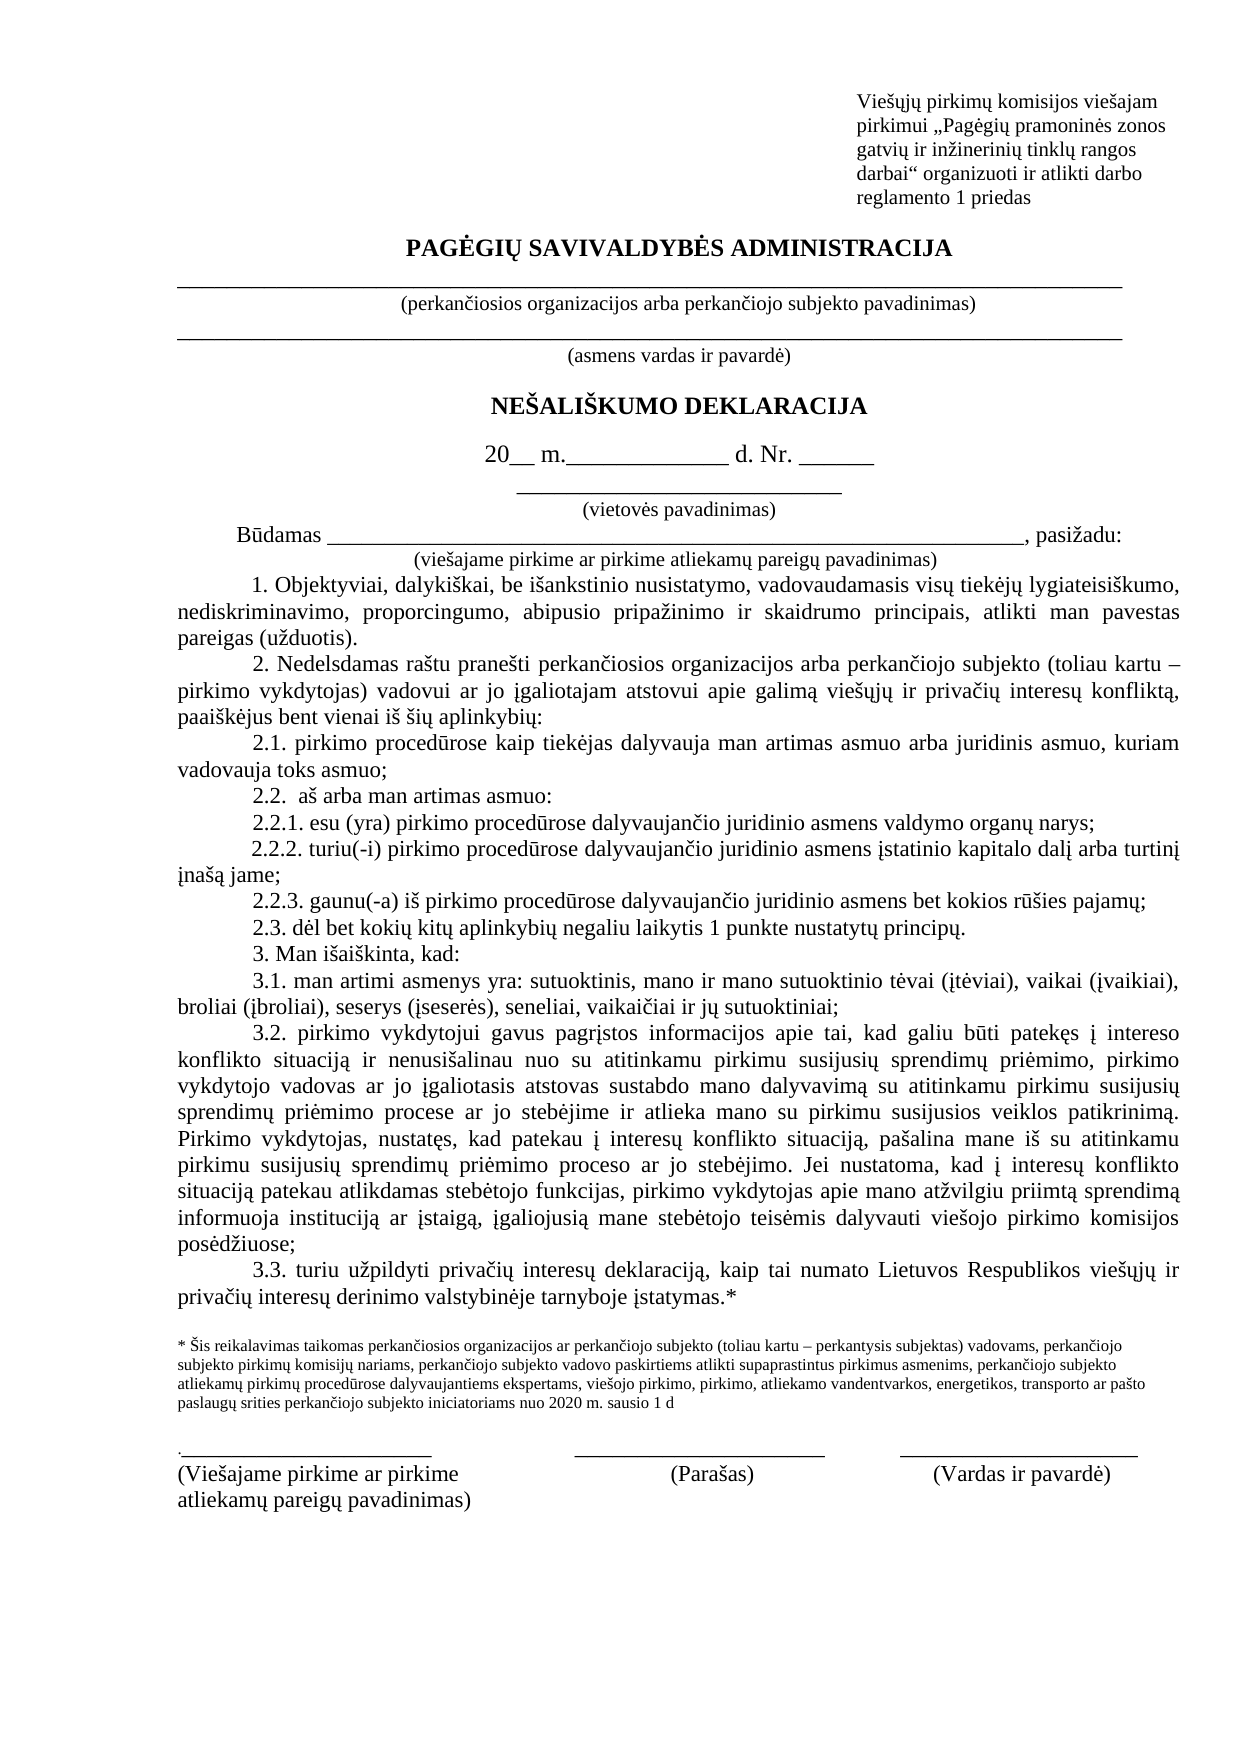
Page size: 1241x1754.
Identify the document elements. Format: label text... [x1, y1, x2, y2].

text gatvių ir inžinerinių tinklų rangos [856, 137, 1181, 161]
text atliekamų pareigų pavadinimas) [177, 1487, 1181, 1513]
text 20__ m._____________ d. Nr. ______ [177, 439, 1181, 468]
text .____________________ ____________________ ___________________ [177, 1431, 1181, 1460]
text (viešajame pirkime ar pirkime atliekamų pareigų pavadinimas) [177, 547, 1181, 571]
text (vietovės pavadinimas) [177, 497, 1181, 521]
text __________________________ [177, 468, 1181, 497]
text pirkimui „Pagėgių pramoninės zonos [856, 113, 1181, 137]
text 1. Objektyviai, dalykiškai, be išankstinio nusistatymo, vadovaudamasis visų tiekėjų lygiateisiškumo, nediskriminavimo, proporcingumo, abipusio pripažinimo ir skaidrumo principais, atlikti man pavestas pareigas (užduotis). [177, 571, 1181, 650]
text NEŠALIŠKUMO DEKLARACIJA [177, 391, 1181, 420]
text 3.3. turiu užpildyti privačių interesų deklaraciją, kaip tai numato Lietuvos Respublikos viešųjų ir privačių interesų derinimo valstybinėje tarnyboje įstatymas.* [177, 1257, 1181, 1309]
text 3.2. pirkimo vykdytojui gavus pagrįstos informacijos apie tai, kad galiu būti patekęs į intereso konflikto situaciją ir nenusišalinau nuo su atitinkamu pirkimu susijusių sprendimų priėmimo, pirkimo vykdytojo vadovas ar jo įgaliotasis atstovas sustabdo mano dalyvavimą su atitinkamu pirkimu susijusių sprendimų priėmimo procese ar jo stebėjime ir atlieka mano su pirkimu susijusios veiklos patikrinimą. Pirkimo vykdytojas, nustatęs, kad patekau į interesų konflikto situaciją, pašalina mane iš su atitinkamu pirkimu susijusių sprendimų priėmimo proceso ar jo stebėjimo. Jei nustatoma, kad į interesų konflikto situaciją patekau atlikdamas stebėtojo funkcijas, pirkimo vykdytojas apie mano atžvilgiu priimtą sprendimą informuoja instituciją ar įstaigą, įgaliojusią mane stebėtojo teisėmis dalyvauti viešojo pirkimo komisijos posėdžiuose; [177, 1019, 1181, 1257]
text 2.1. pirkimo procedūrose kaip tiekėjas dalyvauja man artimas asmuo arba juridinis asmuo, kuriam vadovauja toks asmuo; [177, 729, 1181, 782]
text 3.1. man artimi asmenys yra: sutuoktinis, mano ir mano sutuoktinio tėvai (įtėviai), vaikai (įvaikiai), broliai (įbroliai), seserys (įseserės), seneliai, vaikaičiai ir jų sutuoktiniai; [177, 967, 1181, 1019]
text reglamento 1 priedas [856, 185, 1181, 209]
text 2.2.3. gaunu(-a) iš pirkimo procedūrose dalyvaujančio juridinio asmens bet kokios rūšies pajamų; [177, 888, 1181, 914]
text 2.3. dėl bet kokių kitų aplinkybių negaliu laikytis 1 punkte nustatytų principų. [177, 914, 1181, 940]
text darbai“ organizuoti ir atlikti darbo [856, 161, 1181, 185]
text (perkančiosios organizacijos arba perkančiojo subjekto pavadinimas) [177, 291, 1200, 314]
text Viešųjų pirkimų komisijos viešajam [856, 89, 1181, 113]
text 2.2.2. turiu(-i) pirkimo procedūrose dalyvaujančio juridinio asmens įstatinio kapitalo dalį arba turtinį įnašą jame; [177, 835, 1181, 888]
text 2. Nedelsdamas raštu pranešti perkančiosios organizacijos arba perkančiojo subjekto (toliau kartu – pirkimo vykdytojas) vadovui ar jo įgaliotajam atstovui apie galimą viešųjų ir privačių interesų konfliktą, paaiškėjus bent vienai iš šių aplinkybių: [177, 650, 1181, 729]
text (asmens vardas ir pavardė) [177, 343, 1181, 367]
text (Viešajame pirkime ar pirkime (Parašas) (Vardas ir pavardė) [177, 1460, 1181, 1487]
text PAGĖGIŲ SAVIVALDYBĖS ADMINISTRACIJA [177, 233, 1181, 262]
text Būdamas , pasižadu: [177, 521, 1181, 547]
text * Šis reikalavimas taikomas perkančiosios organizacijos ar perkančiojo subjekto (toliau kartu – perkantysis subjektas) vadovams, perkančiojo subjekto pirkimų komisijų nariams, perkančiojo subjekto vadovo paskirtiems atlikti supaprastintus pirkimus asmenims, perkančiojo subjekto atliekamų pirkimų procedūrose dalyvaujantiems ekspertams, viešojo pirkimo, pirkimo, atliekamo vandentvarkos, energetikos, transporto ar pašto paslaugų srities perkančiojo subjekto iniciatoriams nuo 2020 m. sausio 1 d [177, 1336, 1181, 1412]
text 2.2.1. esu (yra) pirkimo procedūrose dalyvaujančio juridinio asmens valdymo organų narys; [177, 808, 1181, 835]
text 2.2. aš arba man artimas asmuo: [177, 782, 1181, 808]
text 3. Man išaiškinta, kad: [177, 940, 1181, 967]
